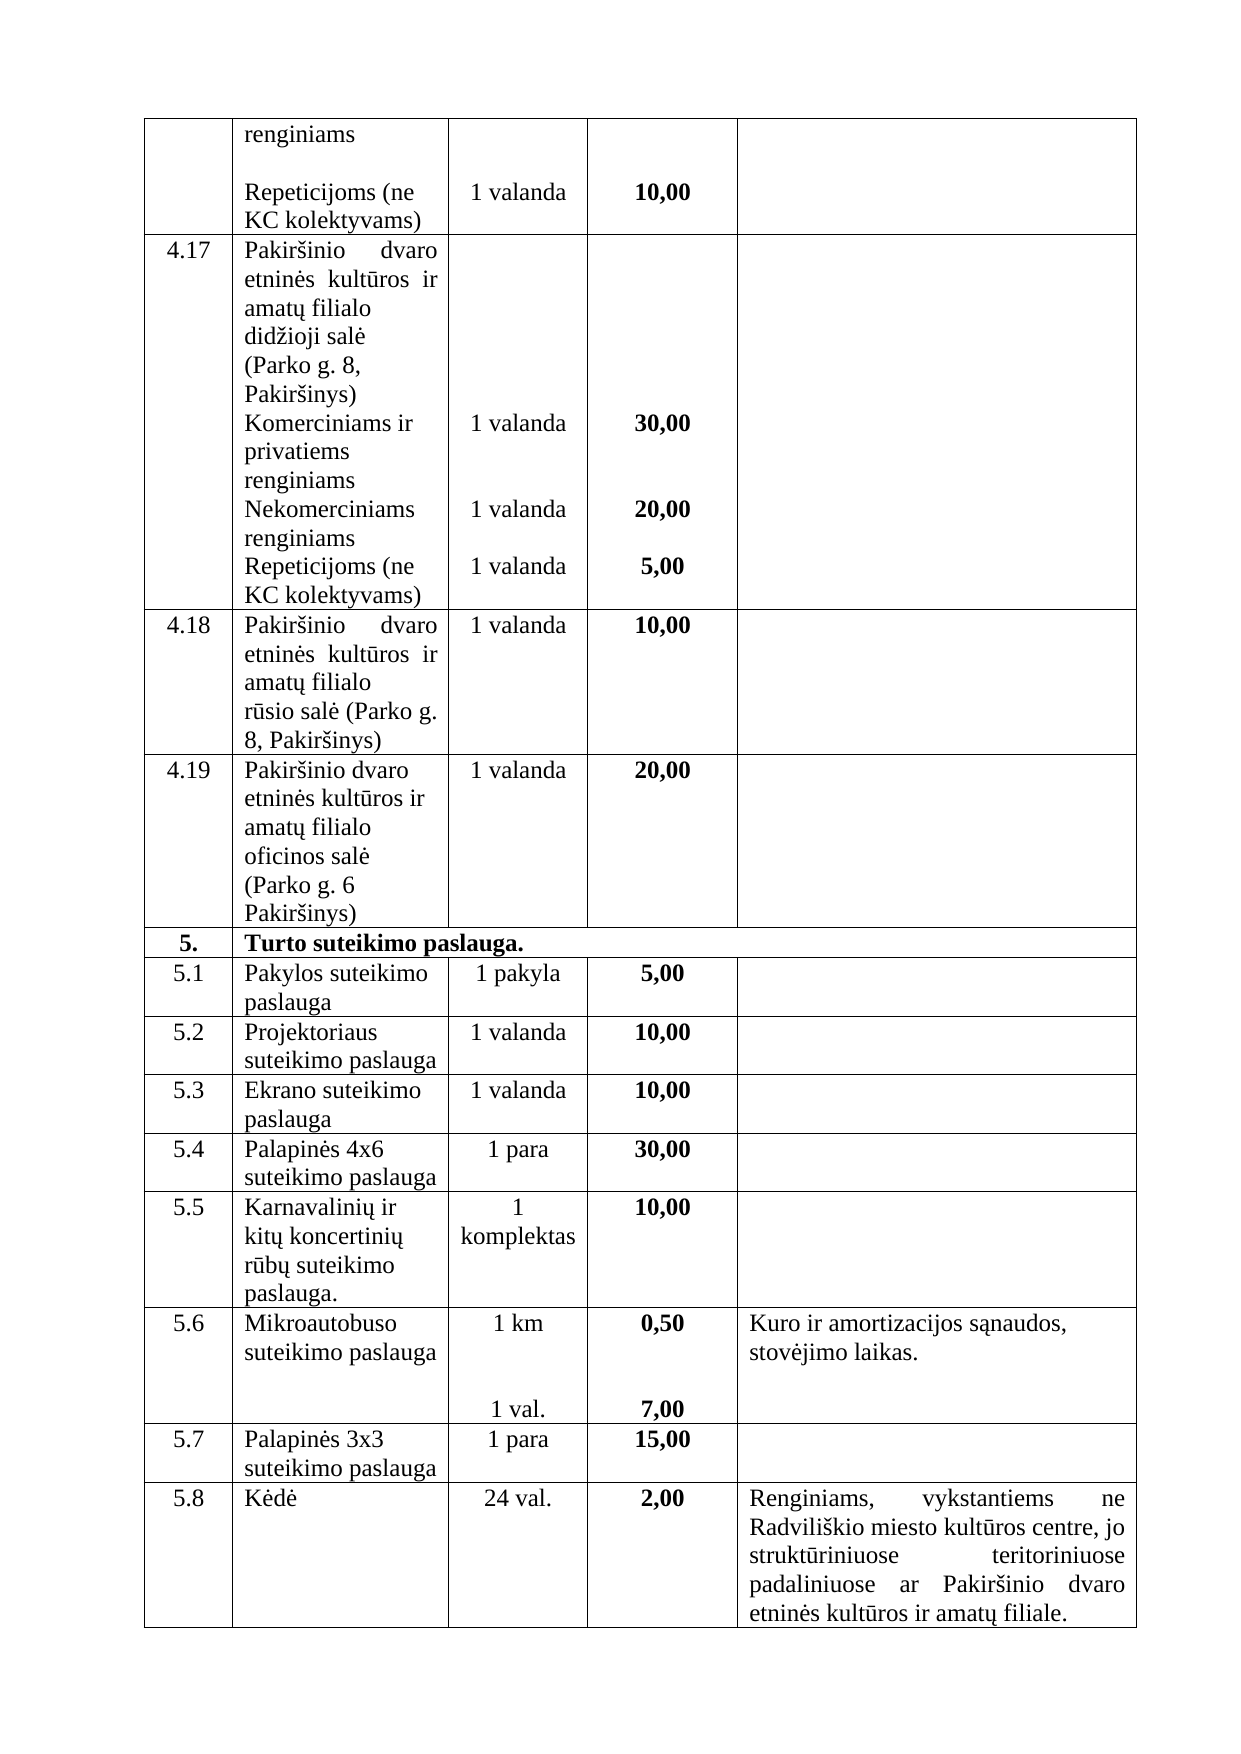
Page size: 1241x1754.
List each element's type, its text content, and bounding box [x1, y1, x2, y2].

table_cell 15,00 [588, 1424, 737, 1482]
table_cell 30,00 [588, 1134, 737, 1191]
table_cell Pakiršinio dvaro etninės kultūros ir amatų filialo oficinos salė (Parko g. 6 Pakiršinys) [233, 755, 448, 927]
table_cell 5.3 [145, 1075, 232, 1133]
table_cell 1 valanda 1 valanda 1 valanda [449, 235, 587, 609]
table_cell Turto suteikimo paslauga. [233, 928, 1136, 957]
table_cell Karnavalinių ir kitų koncertinių rūbų suteikimo paslauga. [233, 1192, 448, 1307]
table_cell [738, 235, 1136, 609]
table_cell 1 pakyla [449, 958, 587, 1016]
table_cell [738, 1134, 1136, 1191]
table_cell 5.4 [145, 1134, 232, 1191]
table_cell [738, 119, 1136, 234]
table_cell Palapinės 4x6 suteikimo paslauga [233, 1134, 448, 1191]
table_cell 2,00 [588, 1483, 737, 1627]
table_cell 1 valanda [449, 119, 587, 234]
table_cell [738, 1017, 1136, 1074]
table_cell 4.19 [145, 755, 232, 927]
table_cell 10,00 [588, 119, 737, 234]
table_cell Pakiršinio dvaro etninės kultūros ir amatų filialo rūsio salė (Parko g. 8, Pakiršinys) [233, 610, 448, 754]
table_cell 1 km 1 val. [449, 1308, 587, 1423]
table_cell 20,00 [588, 755, 737, 927]
table_cell 5.2 [145, 1017, 232, 1074]
table_cell 5.1 [145, 958, 232, 1016]
table_cell 4.17 [145, 235, 232, 609]
table_cell 5.5 [145, 1192, 232, 1307]
table_cell Mikroautobuso suteikimo paslauga [233, 1308, 448, 1423]
table_cell 1 komplektas [449, 1192, 587, 1307]
table_cell 24 val. [449, 1483, 587, 1627]
table_cell Renginiams, vykstantiems ne Radviliškio miesto kultūros centre, jo struktūriniuose teritoriniuose padaliniuose ar Pakiršinio dvaro etninės kultūros ir amatų filiale. [738, 1483, 1136, 1627]
table_cell 1 valanda [449, 610, 587, 754]
table_cell Kėdė [233, 1483, 448, 1627]
table_cell 5. [145, 928, 232, 957]
table_cell 1 para [449, 1424, 587, 1482]
table_cell Pakiršinio dvaro etninės kultūros ir amatų filialo didžioji salė (Parko g. 8, Pakiršinys) Komerciniams ir privatiems renginiams Nekomerciniams renginiams Repeticijoms (ne KC kolektyvams) [233, 235, 448, 609]
table_cell 1 para [449, 1134, 587, 1191]
table_cell 5.8 [145, 1483, 232, 1627]
table_cell 10,00 [588, 1192, 737, 1307]
table_cell 1 valanda [449, 1017, 587, 1074]
table_cell renginiams Repeticijoms (ne KC kolektyvams) [233, 119, 448, 234]
table_cell 10,00 [588, 1017, 737, 1074]
table_cell [738, 610, 1136, 754]
table_cell Projektoriaus suteikimo paslauga [233, 1017, 448, 1074]
table_cell 5.7 [145, 1424, 232, 1482]
table_cell Pakylos suteikimo paslauga [233, 958, 448, 1016]
table_cell Palapinės 3x3 suteikimo paslauga [233, 1424, 448, 1482]
table_cell [738, 1192, 1136, 1307]
table_cell [145, 119, 232, 234]
table_cell [738, 1075, 1136, 1133]
table_cell 1 valanda [449, 1075, 587, 1133]
table_cell 5,00 [588, 958, 737, 1016]
table_cell 30,00 20,00 5,00 [588, 235, 737, 609]
table_cell [738, 755, 1136, 927]
table_cell 5.6 [145, 1308, 232, 1423]
table_cell 1 valanda [449, 755, 587, 927]
table_cell Kuro ir amortizacijos sąnaudos, stovėjimo laikas. [738, 1308, 1136, 1423]
table_cell 10,00 [588, 610, 737, 754]
table_cell [738, 958, 1136, 1016]
table_cell Ekrano suteikimo paslauga [233, 1075, 448, 1133]
table_cell 0,50 7,00 [588, 1308, 737, 1423]
table_cell 4.18 [145, 610, 232, 754]
table_cell 10,00 [588, 1075, 737, 1133]
table_cell [738, 1424, 1136, 1482]
